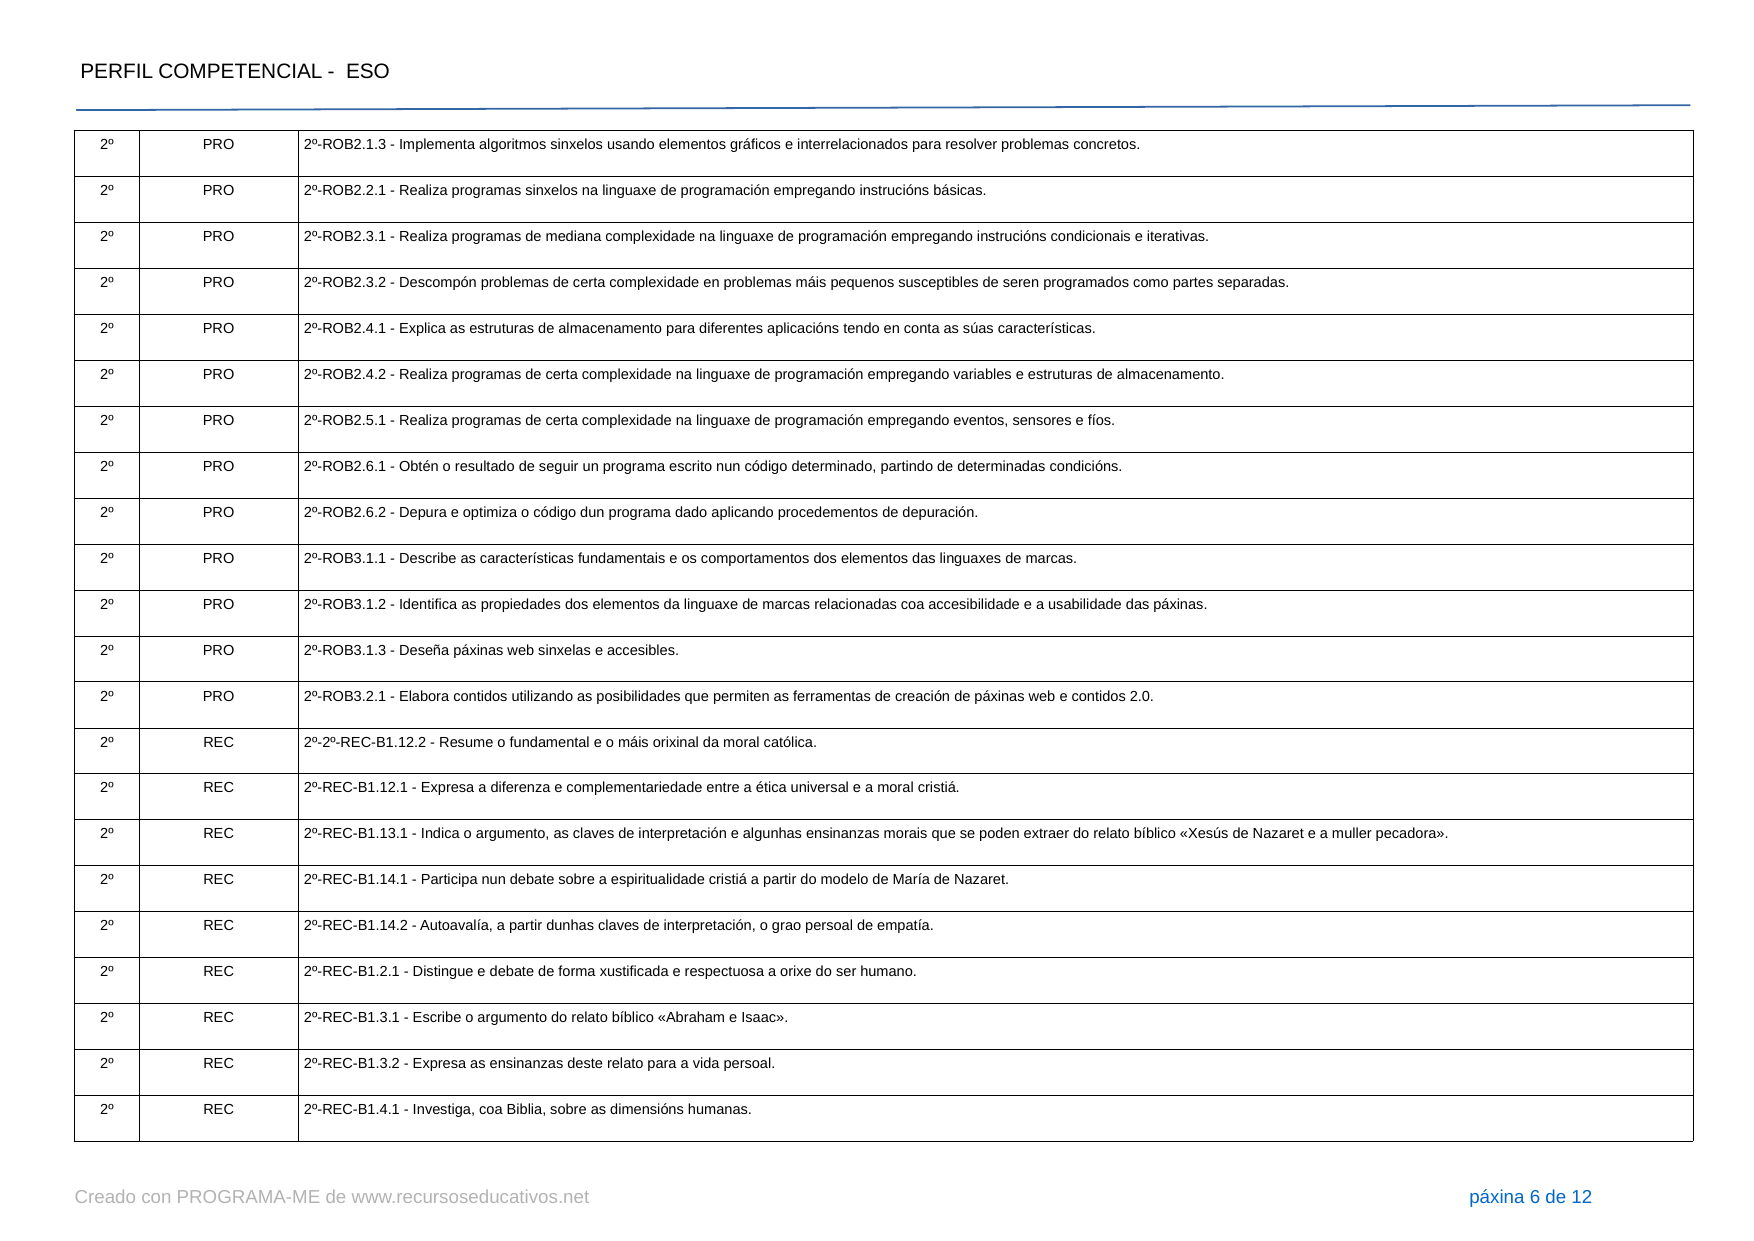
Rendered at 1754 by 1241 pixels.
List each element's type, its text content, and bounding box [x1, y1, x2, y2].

table_cell 2º-REC-B1.14.1 - Participa nun debate sobre a espiritualidade cristiá a partir do modelo de María de Nazaret. [299, 866, 1693, 911]
table_cell PRO [140, 131, 298, 176]
table_cell 2º-ROB2.4.2 - Realiza programas de certa complexidade na linguaxe de programación empregando variables e estruturas de almacenamento. [299, 361, 1693, 406]
table_cell 2º-ROB3.1.3 - Deseña páxinas web sinxelas e accesibles. [299, 637, 1693, 681]
table_cell 2º [75, 1004, 139, 1049]
table_cell 2º-REC-B1.3.2 - Expresa as ensinanzas deste relato para a vida persoal. [299, 1050, 1693, 1095]
table_cell 2º [75, 958, 139, 1003]
table_cell 2º-ROB2.1.3 - Implementa algoritmos sinxelos usando elementos gráficos e interrelacionados para resolver problemas concretos. [299, 131, 1693, 176]
table_cell PRO [140, 407, 298, 452]
table_cell REC [140, 912, 298, 957]
table_cell 2º [75, 499, 139, 544]
table_cell 2º [75, 820, 139, 865]
table_cell 2º-ROB2.2.1 - Realiza programas sinxelos na linguaxe de programación empregando instrucións básicas. [299, 177, 1693, 222]
table_cell 2º [75, 1050, 139, 1095]
table_cell 2º-ROB3.1.2 - Identifica as propiedades dos elementos da linguaxe de marcas relacionadas coa accesibilidade e a usabilidade das páxinas. [299, 591, 1693, 636]
table_cell PRO [140, 315, 298, 360]
table_cell PRO [140, 637, 298, 681]
table_cell REC [140, 1004, 298, 1049]
table_cell PRO [140, 453, 298, 498]
table_cell 2º-2º-REC-B1.12.2 - Resume o fundamental e o máis orixinal da moral católica. [299, 729, 1693, 773]
table_cell 2º-ROB2.3.1 - Realiza programas de mediana complexidade na linguaxe de programación empregando instrucións condicionais e iterativas. [299, 223, 1693, 268]
table_cell 2º [75, 774, 139, 819]
table_cell 2º [75, 912, 139, 957]
table_cell 2º-REC-B1.12.1 - Expresa a diferenza e complementariedade entre a ética universal e a moral cristiá. [299, 774, 1693, 819]
table_cell PRO [140, 177, 298, 222]
table_cell PRO [140, 545, 298, 589]
table_cell 2º-REC-B1.13.1 - Indica o argumento, as claves de interpretación e algunhas ensinanzas morais que se poden extraer do relato bíblico «Xesús de Nazaret e a muller pecadora». [299, 820, 1693, 865]
table_cell REC [140, 774, 298, 819]
table_cell REC [140, 729, 298, 773]
table_cell 2º [75, 682, 139, 727]
table_cell PRO [140, 499, 298, 544]
table_cell 2º-REC-B1.3.1 - Escribe o argumento do relato bíblico «Abraham e Isaac». [299, 1004, 1693, 1049]
table_cell PRO [140, 223, 298, 268]
table_cell 2º-ROB2.5.1 - Realiza programas de certa complexidade na linguaxe de programación empregando eventos, sensores e fíos. [299, 407, 1693, 452]
table_cell 2º-REC-B1.4.1 - Investiga, coa Biblia, sobre as dimensións humanas. [299, 1096, 1693, 1141]
table_cell PRO [140, 591, 298, 636]
table_cell 2º-ROB3.2.1 - Elabora contidos utilizando as posibilidades que permiten as ferramentas de creación de páxinas web e contidos 2.0. [299, 682, 1693, 727]
table_cell PRO [140, 269, 298, 314]
table_cell 2º [75, 315, 139, 360]
table_cell 2º [75, 223, 139, 268]
table_cell 2º [75, 729, 139, 773]
table_cell 2º [75, 177, 139, 222]
table_cell 2º [75, 637, 139, 681]
table_cell PRO [140, 682, 298, 727]
table_cell 2º [75, 453, 139, 498]
table_cell 2º [75, 1096, 139, 1141]
table_cell 2º [75, 591, 139, 636]
table_cell 2º-ROB2.3.2 - Descompón problemas de certa complexidade en problemas máis pequenos susceptibles de seren programados como partes separadas. [299, 269, 1693, 314]
table_cell REC [140, 820, 298, 865]
table_cell REC [140, 1096, 298, 1141]
table_cell 2º [75, 131, 139, 176]
table_cell 2º [75, 361, 139, 406]
table_cell 2º-ROB2.6.1 - Obtén o resultado de seguir un programa escrito nun código determinado, partindo de determinadas condicións. [299, 453, 1693, 498]
table_cell REC [140, 958, 298, 1003]
table_cell 2º [75, 269, 139, 314]
table_cell 2º [75, 407, 139, 452]
table_cell 2º [75, 866, 139, 911]
table_cell REC [140, 866, 298, 911]
table_cell 2º-REC-B1.2.1 - Distingue e debate de forma xustificada e respectuosa a orixe do ser humano. [299, 958, 1693, 1003]
table_cell 2º-ROB2.4.1 - Explica as estruturas de almacenamento para diferentes aplicacións tendo en conta as súas características. [299, 315, 1693, 360]
table_cell 2º-REC-B1.14.2 - Autoavalía, a partir dunhas claves de interpretación, o grao persoal de empatía. [299, 912, 1693, 957]
table_cell 2º [75, 545, 139, 589]
table_cell 2º-ROB3.1.1 - Describe as características fundamentais e os comportamentos dos elementos das linguaxes de marcas. [299, 545, 1693, 589]
table_cell REC [140, 1050, 298, 1095]
table_cell PRO [140, 361, 298, 406]
table_cell 2º-ROB2.6.2 - Depura e optimiza o código dun programa dado aplicando procedementos de depuración. [299, 499, 1693, 544]
